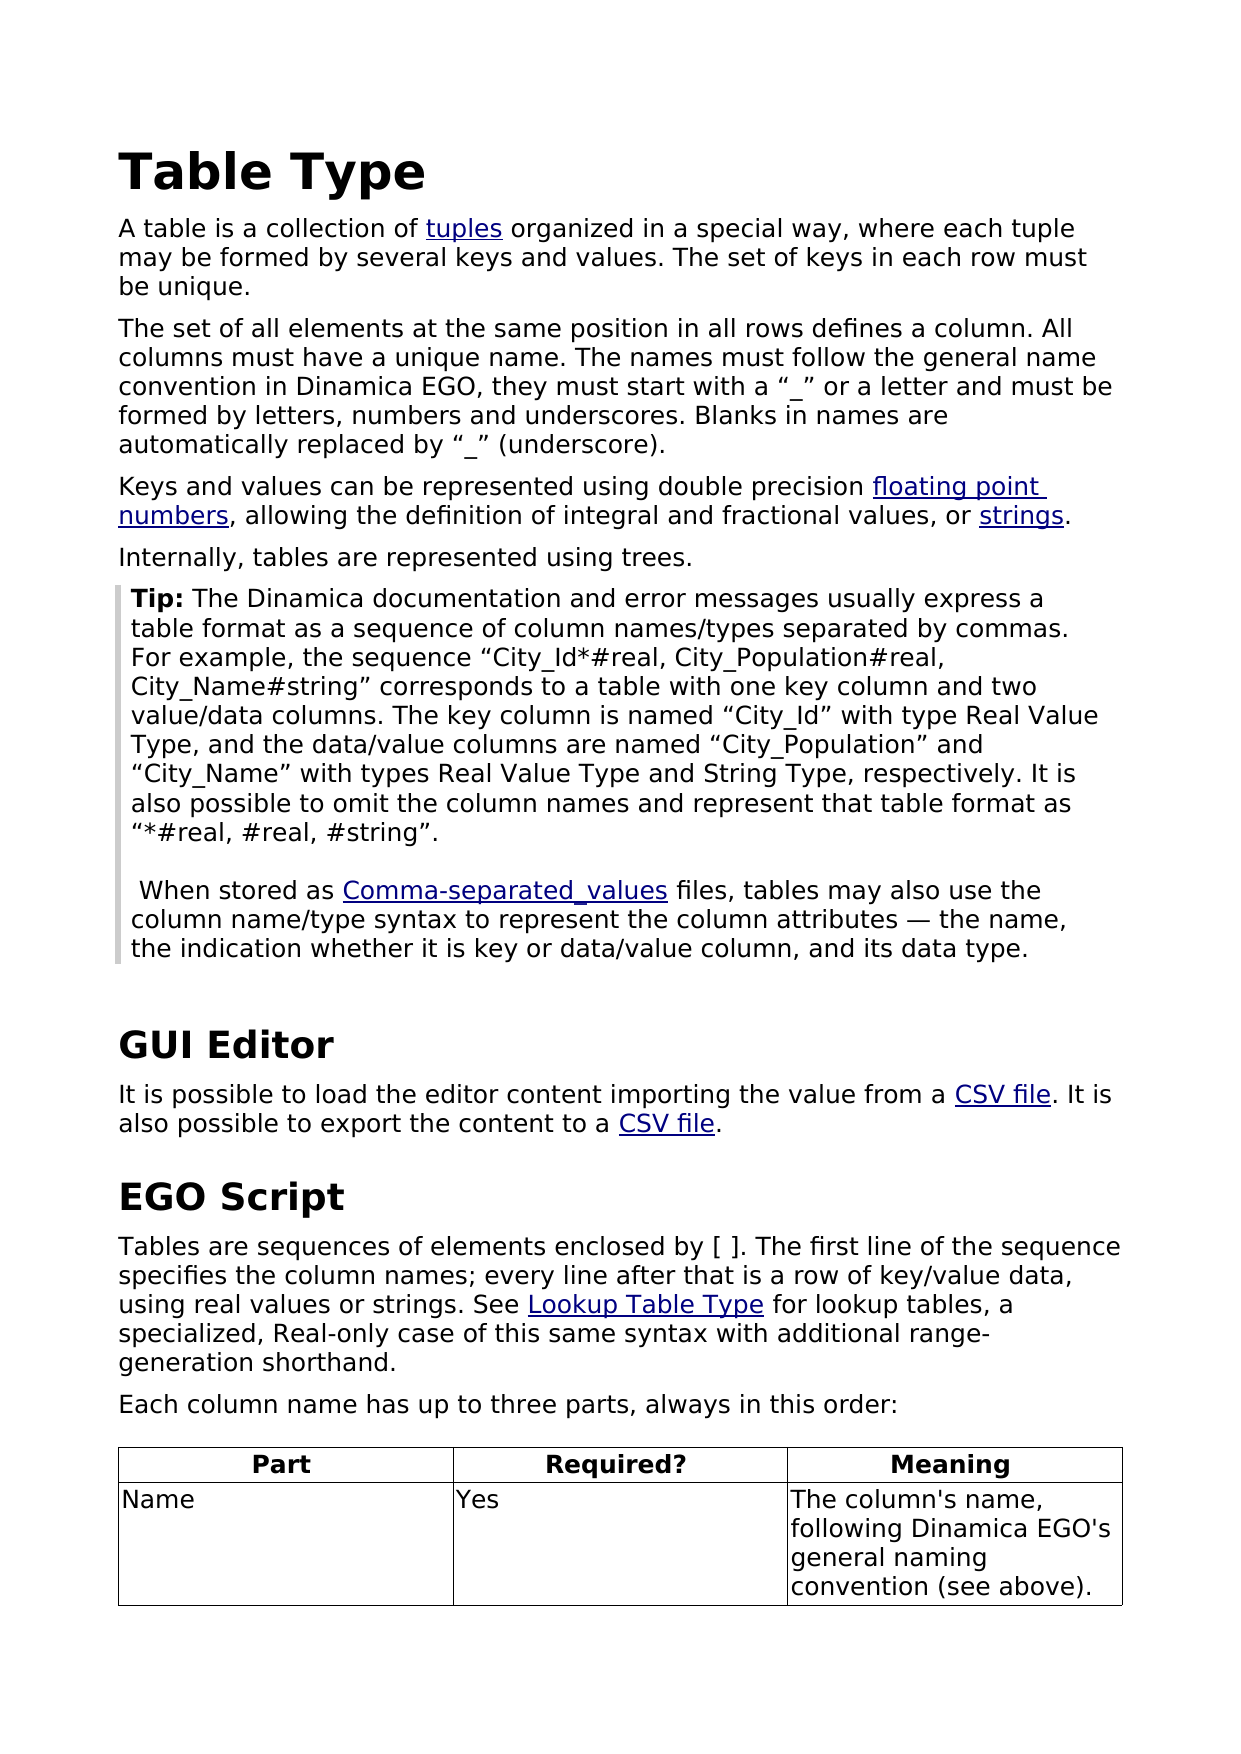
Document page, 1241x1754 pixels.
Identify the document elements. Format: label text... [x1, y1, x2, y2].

text It is possible to load the editor content importing the value from a CSV file. It is also possible to export the content to a CSV file. [118, 1080, 1122, 1138]
table_header Part [119, 1448, 453, 1482]
table_header Tip: The Dinamica documentation and error messages usually express a table format as a sequence of column names/types separated by commas. For example, the sequence “City_Id*#real, City_Population#real, City_Name#string” corresponds to a table with one key column and two value/data columns. The key column is named “City_Id” with type Real Value Type, and the data/value columns are named “City_Population” and “City_Name” with types Real Value Type and String Type, respectively. It is also possible to omit the column names and represent that table format as “*#real, #real, #string”. When stored as Comma-separated_values files, tables may also use the column name/type syntax to represent the column attributes — the name, the indication whether it is key or data/value column, and its data type. [121, 585, 1122, 964]
text Tables are sequences of elements enclosed by [ ]. The first line of the sequence specifies the column names; every line after that is a row of key/value data, using real values or strings. See Lookup Table Type for lookup tables, a specialized, Real-only case of this same syntax with additional range-generation shorthand. [118, 1232, 1122, 1378]
table_cell Name [119, 1483, 453, 1604]
table_cell Yes [454, 1483, 787, 1604]
text Internally, tables are represented using trees. [118, 543, 1122, 572]
subtitle Table Type [118, 143, 1122, 201]
subtitle EGO Script [118, 1176, 1122, 1219]
subtitle GUI Editor [118, 1024, 1122, 1067]
text A table is a collection of tuples organized in a special way, where each tuple may be formed by several keys and values. The set of keys in each row must be unique. [118, 214, 1122, 301]
text Keys and values can be represented using double precision floating point numbers, allowing the definition of integral and fractional values, or strings. [118, 472, 1122, 531]
table_header Meaning [788, 1448, 1122, 1482]
text The set of all elements at the same position in all rows defines a column. All columns must have a unique name. The names must follow the general name convention in Dinamica EGO, they must start with a “_” or a letter and must be formed by letters, numbers and underscores. Blanks in names are automatically replaced by “_” (underscore). [118, 314, 1122, 460]
table_header Required? [454, 1448, 787, 1482]
table_cell The column's name, following Dinamica EGO's general naming convention (see above). [788, 1483, 1122, 1604]
text Each column name has up to three parts, always in this order: [118, 1390, 1122, 1419]
